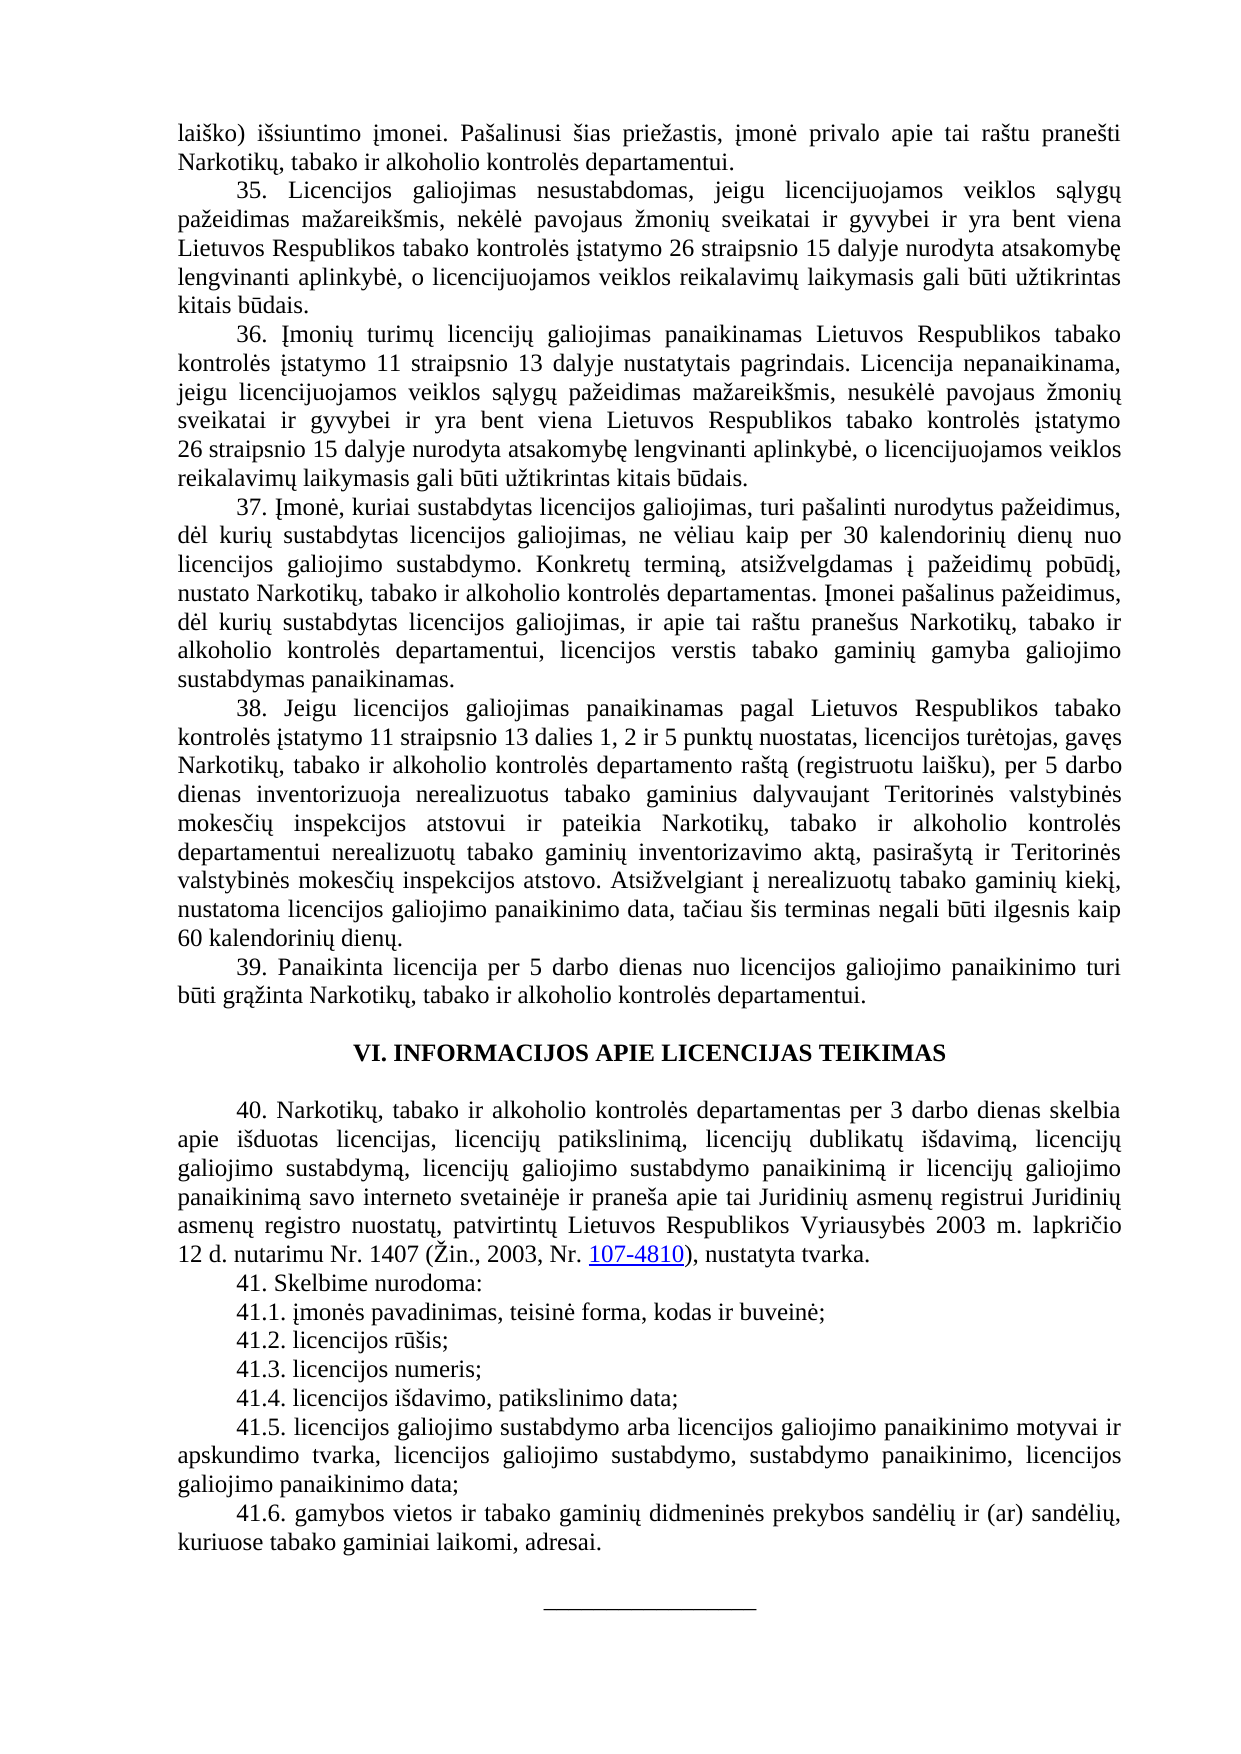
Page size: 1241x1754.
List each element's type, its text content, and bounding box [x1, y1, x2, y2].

text 38. Jeigu licencijos galiojimas panaikinamas pagal Lietuvos Respublikos tabako kontrolės įstatymo 11 straipsnio 13 dalies 1, 2 ir 5 punktų nuostatas, licencijos turėtojas, gavęs Narkotikų, tabako ir alkoholio kontrolės departamento raštą (registruotu laišku), per 5 darbo dienas inventorizuoja nerealizuotus tabako gaminius dalyvaujant Teritorinės valstybinės mokesčių inspekcijos atstovui ir pateikia Narkotikų, tabako ir alkoholio kontrolės departamentui nerealizuotų tabako gaminių inventorizavimo aktą, pasirašytą ir Teritorinės valstybinės mokesčių inspekcijos atstovo. Atsižvelgiant į nerealizuotų tabako gaminių kiekį, nustatoma licencijos galiojimo panaikinimo data, tačiau šis terminas negali būti ilgesnis kaip 60 kalendorinių dienų. [177, 693, 1122, 952]
text 35. Licencijos galiojimas nesustabdomas, jeigu licencijuojamos veiklos sąlygų pažeidimas mažareikšmis, nekėlė pavojaus žmonių sveikatai ir gyvybei ir yra bent viena Lietuvos Respublikos tabako kontrolės įstatymo 26 straipsnio 15 dalyje nurodyta atsakomybę lengvinanti aplinkybė, o licencijuojamos veiklos reikalavimų laikymasis gali būti užtikrintas kitais būdais. [177, 176, 1122, 319]
text 41.4. licencijos išdavimo, patikslinimo data; [177, 1383, 1122, 1412]
text 41.5. licencijos galiojimo sustabdymo arba licencijos galiojimo panaikinimo motyvai ir apskundimo tvarka, licencijos galiojimo sustabdymo, sustabdymo panaikinimo, licencijos galiojimo panaikinimo data; [177, 1412, 1122, 1498]
text 41.1. įmonės pavadinimas, teisinė forma, kodas ir buveinė; [177, 1297, 1122, 1326]
text 41.2. licencijos rūšis; [177, 1326, 1122, 1354]
text 41.6. gamybos vietos ir tabako gaminių didmeninės prekybos sandėlių ir (ar) sandėlių, kuriuose tabako gaminiai laikomi, adresai. [177, 1498, 1122, 1556]
text 37. Įmonė, kuriai sustabdytas licencijos galiojimas, turi pašalinti nurodytus pažeidimus, dėl kurių sustabdytas licencijos galiojimas, ne vėliau kaip per 30 kalendorinių dienų nuo licencijos galiojimo sustabdymo. Konkretų terminą, atsižvelgdamas į pažeidimų pobūdį, nustato Narkotikų, tabako ir alkoholio kontrolės departamentas. Įmonei pašalinus pažeidimus, dėl kurių sustabdytas licencijos galiojimas, ir apie tai raštu pranešus Narkotikų, tabako ir alkoholio kontrolės departamentui, licencijos verstis tabako gaminių gamyba galiojimo sustabdymas panaikinamas. [177, 492, 1122, 693]
text VI. Informacijos apie licencijas teikimas [177, 1038, 1122, 1067]
text 41.3. licencijos numeris; [177, 1354, 1122, 1383]
text _________________ [177, 1584, 1122, 1613]
text 39. Panaikinta licencija per 5 darbo dienas nuo licencijos galiojimo panaikinimo turi būti grąžinta Narkotikų, tabako ir alkoholio kontrolės departamentui. [177, 952, 1122, 1009]
text laiško) išsiuntimo įmonei. Pašalinusi šias priežastis, įmonė privalo apie tai raštu pranešti Narkotikų, tabako ir alkoholio kontrolės departamentui. [177, 118, 1122, 176]
text 41. Skelbime nurodoma: [177, 1268, 1122, 1297]
text 36. Įmonių turimų licencijų galiojimas panaikinamas Lietuvos Respublikos tabako kontrolės įstatymo 11 straipsnio 13 dalyje nustatytais pagrindais. Licencija nepanaikinama, jeigu licencijuojamos veiklos sąlygų pažeidimas mažareikšmis, nesukėlė pavojaus žmonių sveikatai ir gyvybei ir yra bent viena Lietuvos Respublikos tabako kontrolės įstatymo 26 straipsnio 15 dalyje nurodyta atsakomybę lengvinanti aplinkybė, o licencijuojamos veiklos reikalavimų laikymasis gali būti užtikrintas kitais būdais. [177, 319, 1122, 492]
text 40. Narkotikų, tabako ir alkoholio kontrolės departamentas per 3 darbo dienas skelbia apie išduotas licencijas, licencijų patikslinimą, licencijų dublikatų išdavimą, licencijų galiojimo sustabdymą, licencijų galiojimo sustabdymo panaikinimą ir licencijų galiojimo panaikinimą savo interneto svetainėje ir praneša apie tai Juridinių asmenų registrui Juridinių asmenų registro nuostatų, patvirtintų Lietuvos Respublikos Vyriausybės 2003 m. lapkričio 12 d. nutarimu Nr. 1407 (Žin., 2003, Nr. 107-4810), nustatyta tvarka. [177, 1096, 1122, 1268]
